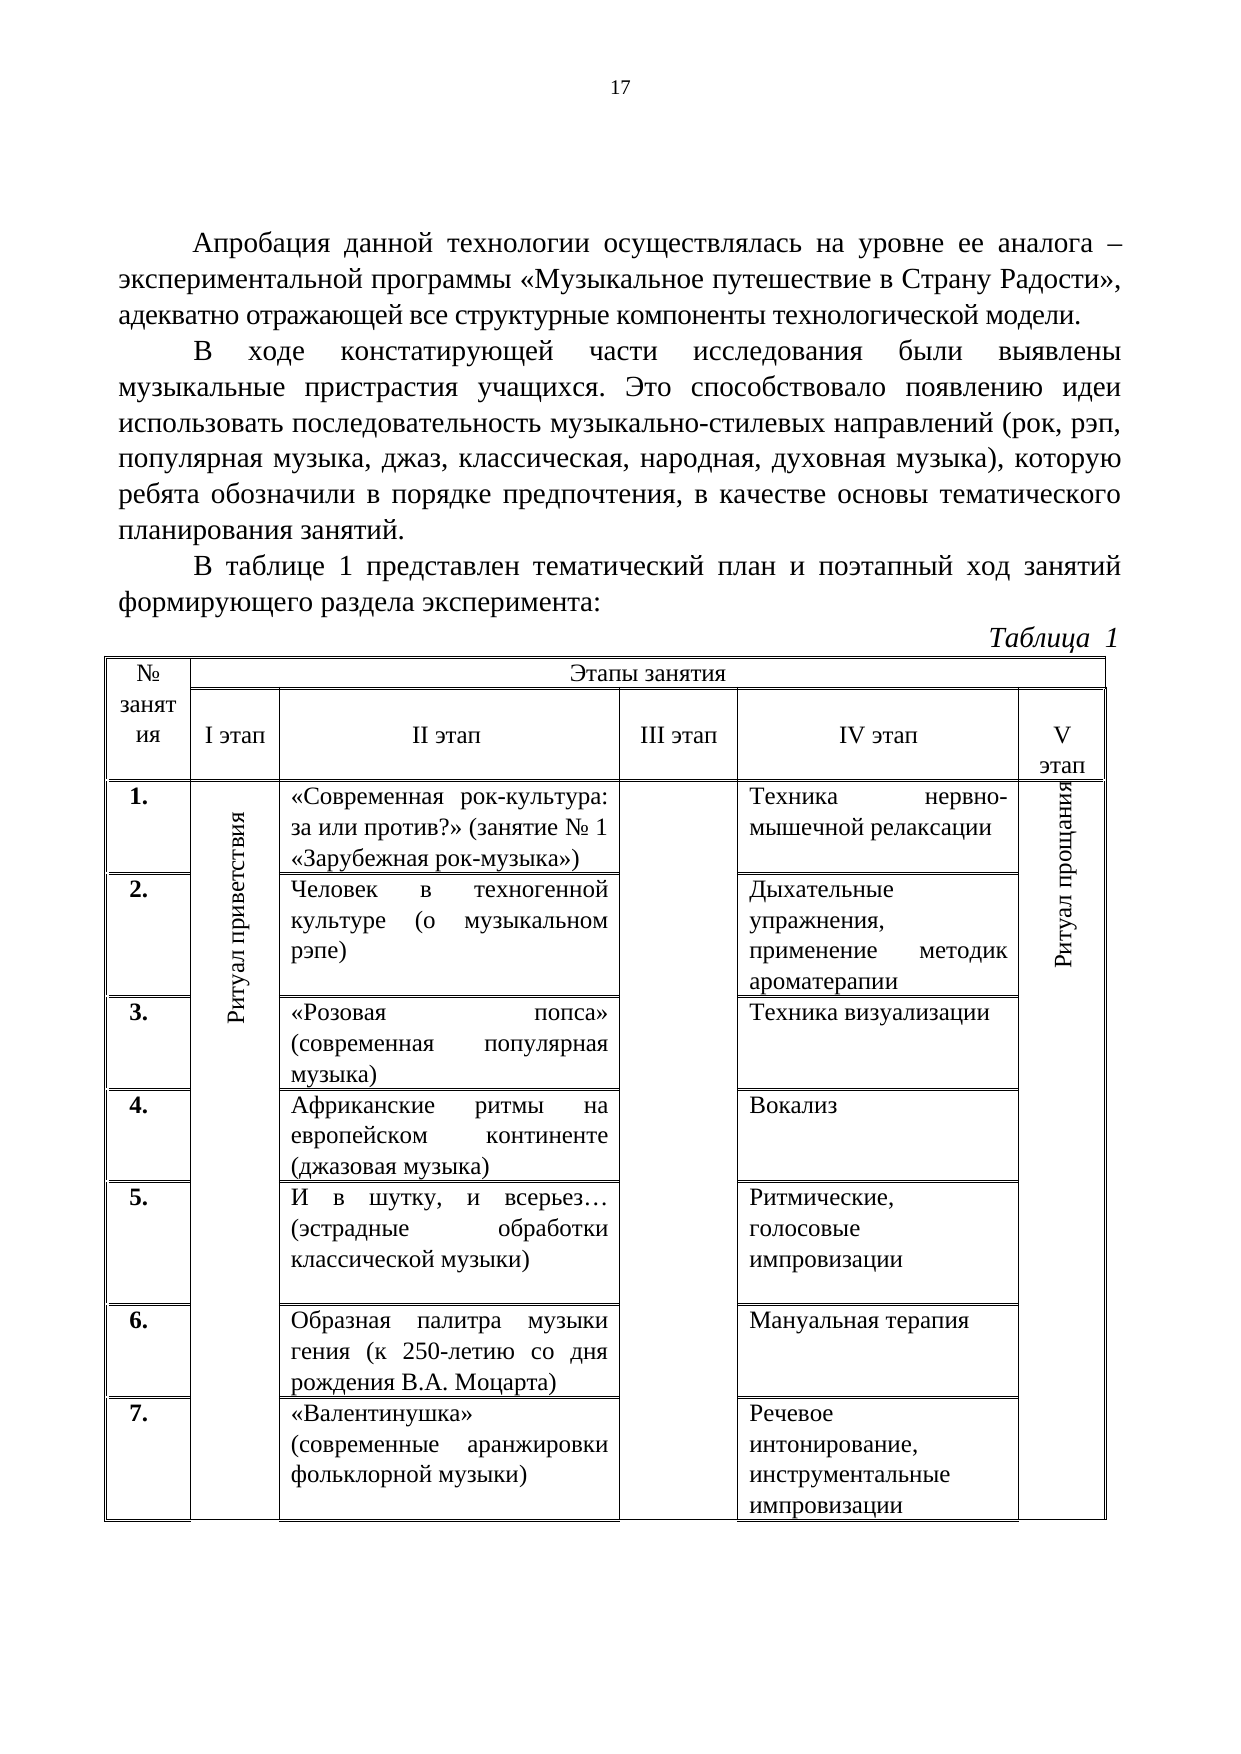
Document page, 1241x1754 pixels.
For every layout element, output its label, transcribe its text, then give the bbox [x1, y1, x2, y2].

table_header № занятия [107, 659, 190, 779]
table_cell Ритуал приветствия [191, 782, 279, 1519]
table_header Этапы занятия [191, 659, 1105, 687]
table_cell [105, 1180, 190, 1303]
table_cell [105, 1396, 190, 1519]
table_cell [105, 779, 190, 872]
text В ходе констатирующей части исследования были выявлены музыкальные пристрастия учащихся. Это способствовало появлению идеи использовать последовательность музыкально-стилевых направлений (рок, рэп, популярная музыка, джаз, классическая, народная, духовная музыка), которую ребята обозначили в порядке предпочтения, в качестве основы тематического планирования занятий. [118, 333, 1122, 546]
table_cell Ритмические, голосовые импровизации [738, 1183, 1018, 1303]
table_cell I этап [191, 690, 279, 779]
table_cell «Розовая попса» (современная популярная музыка) [280, 998, 619, 1087]
table_cell Речевое интонирование, инструментальные импровизации [738, 1399, 1018, 1519]
table_cell «Современная рок-культура: за или против?» (занятие № 1 «Зарубежная рок-музыка») [280, 782, 619, 872]
text Таблица 1 [118, 620, 1122, 653]
table_cell И в шутку, и всерьез… (эстрадные обработки классической музыки) [280, 1183, 619, 1303]
table_cell Человек в техногенной культуре (о музыкальном рэпе) [280, 875, 619, 995]
table_cell II этап [280, 690, 619, 779]
table_cell III этап [620, 690, 737, 779]
table_cell «Валентинушка» (современные аранжировки фольклорной музыки) [280, 1399, 619, 1519]
table_cell Африканские ритмы на европейском континенте (джазовая музыка) [280, 1091, 619, 1180]
table_cell [105, 1088, 190, 1180]
table_cell Техника визуализации [738, 998, 1018, 1087]
table_cell Дыхательные упражнения, применение методик ароматерапии [738, 875, 1018, 995]
table_cell Вокализ [738, 1091, 1018, 1180]
table_cell [105, 995, 190, 1087]
table_cell V этап [1019, 688, 1104, 779]
table_cell Мануальная терапия [738, 1306, 1018, 1396]
table_cell Ритуал прощания [1019, 779, 1105, 1519]
text Апробация данной технологии осуществлялась на уровне ее аналога – экспериментальной программы «Музыкальное путешествие в Страну Радости», адекватно отражающей все структурные компоненты технологической модели. [118, 226, 1122, 331]
table_cell IV этап [738, 690, 1018, 779]
table_cell Техника нервно-мышечной релаксации [738, 782, 1018, 872]
table_cell [105, 872, 190, 995]
table_cell [620, 782, 737, 1519]
table_cell Образная палитра музыки гения (к 250-летию со дня рождения В.А. Моцарта) [280, 1306, 619, 1396]
text В таблице 1 представлен тематический план и поэтапный ход занятий формирующего раздела эксперимента: [118, 548, 1122, 617]
table_cell [105, 1303, 190, 1396]
